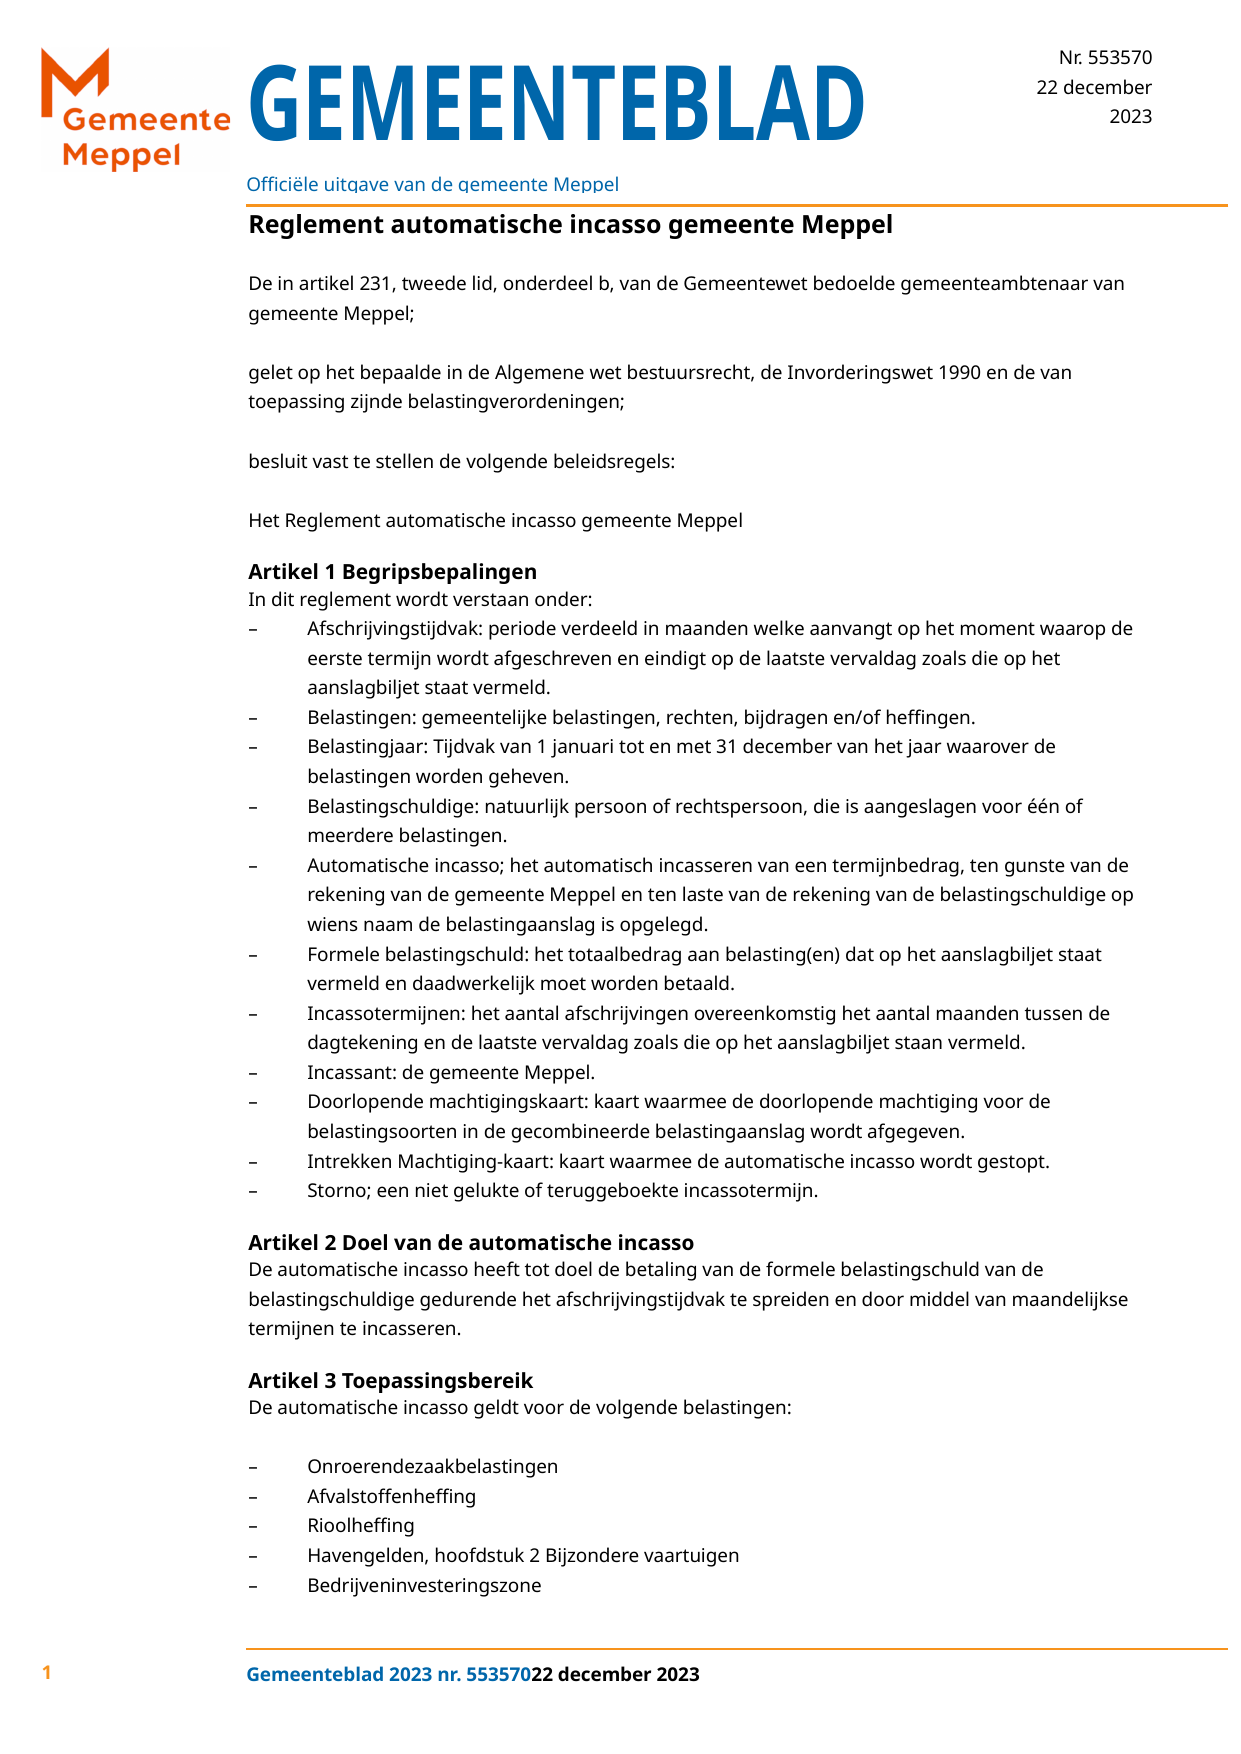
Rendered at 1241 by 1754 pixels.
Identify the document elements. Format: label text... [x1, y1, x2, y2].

list Storno; een niet gelukte of teruggeboekte incassotermijn. [248, 1177, 1152, 1203]
text De automatische incasso geldt voor de volgende belastingen: [248, 1394, 1152, 1420]
list Belastingjaar: Tijdvak van 1 januari tot en met 31 december van het jaar waarover de belastingen worden geheven. [248, 734, 1152, 789]
list Rioolheffing [248, 1513, 1152, 1538]
text De automatische incasso heeft tot doel de betaling van de formele belastingschuld van de belastingschuldige gedurende het afschrijvingstijdvak te spreiden en door middel van maandelijkse termijnen te incasseren. [248, 1256, 1152, 1341]
list Belastingen: gemeentelijke belastingen, rechten, bijdragen en/of heffingen. [248, 704, 1152, 730]
list Afschrijvingstijdvak: periode verdeeld in maanden welke aanvangt op het moment waarop de eerste termijn wordt afgeschreven en eindigt op de laatste vervaldag zoals die op het aanslagbiljet staat vermeld. [248, 615, 1152, 700]
text Het Reglement automatische incasso gemeente Meppel [248, 507, 1152, 533]
list Formele belastingschuld: het totaalbedrag aan belasting(en) dat op het aanslagbiljet staat vermeld en daadwerkelijk moet worden betaald. [248, 941, 1152, 996]
list Automatische incasso; het automatisch incasseren van een termijnbedrag, ten gunste van de rekening van de gemeente Meppel en ten laste van de rekening van de belastingschuldige op wiens naam de belastingaanslag is opgelegd. [248, 852, 1152, 937]
list Onroerendezaakbelastingen [248, 1453, 1152, 1479]
text De in artikel 231, tweede lid, onderdeel b, van de Gemeentewet bedoelde gemeenteambtenaar van gemeente Meppel; [248, 270, 1152, 326]
list Belastingschuldige: natuurlijk persoon of rechtspersoon, die is aangeslagen voor één of meerdere belastingen. [248, 793, 1152, 848]
text Artikel 3 Toepassingsbereik [248, 1366, 1152, 1394]
text besluit vast te stellen de volgende beleidsregels: [248, 448, 1152, 473]
text gelet op het bepaalde in de Algemene wet bestuursrecht, de Invorderingswet 1990 en de van toepassing zijnde belastingverordeningen; [248, 359, 1152, 414]
list Intrekken Machtiging-kaart: kaart waarmee de automatische incasso wordt gestopt. [248, 1148, 1152, 1174]
list Doorlopende machtigingskaart: kaart waarmee de doorlopende machtiging voor de belastingsoorten in de gecombineerde belastingaanslag wordt afgegeven. [248, 1089, 1152, 1144]
text Artikel 2 Doel van de automatische incasso [248, 1228, 1152, 1256]
text Reglement automatische incasso gemeente Meppel [248, 207, 1152, 241]
list Incassotermijnen: het aantal afschrijvingen overeenkomstig het aantal maanden tussen de dagtekening en de laatste vervaldag zoals die op het aanslagbiljet staan vermeld. [248, 1000, 1152, 1055]
list Bedrijveninvesteringszone [248, 1572, 1152, 1598]
picture [41, 47, 231, 172]
list Incassant: de gemeente Meppel. [248, 1059, 1152, 1085]
text In dit reglement wordt verstaan onder: [248, 586, 1152, 612]
list Havengelden, hoofdstuk 2 Bijzondere vaartuigen [248, 1542, 1152, 1568]
list Afvalstoffenheffing [248, 1483, 1152, 1509]
text Artikel 1 Begripsbepalingen [248, 557, 1152, 586]
